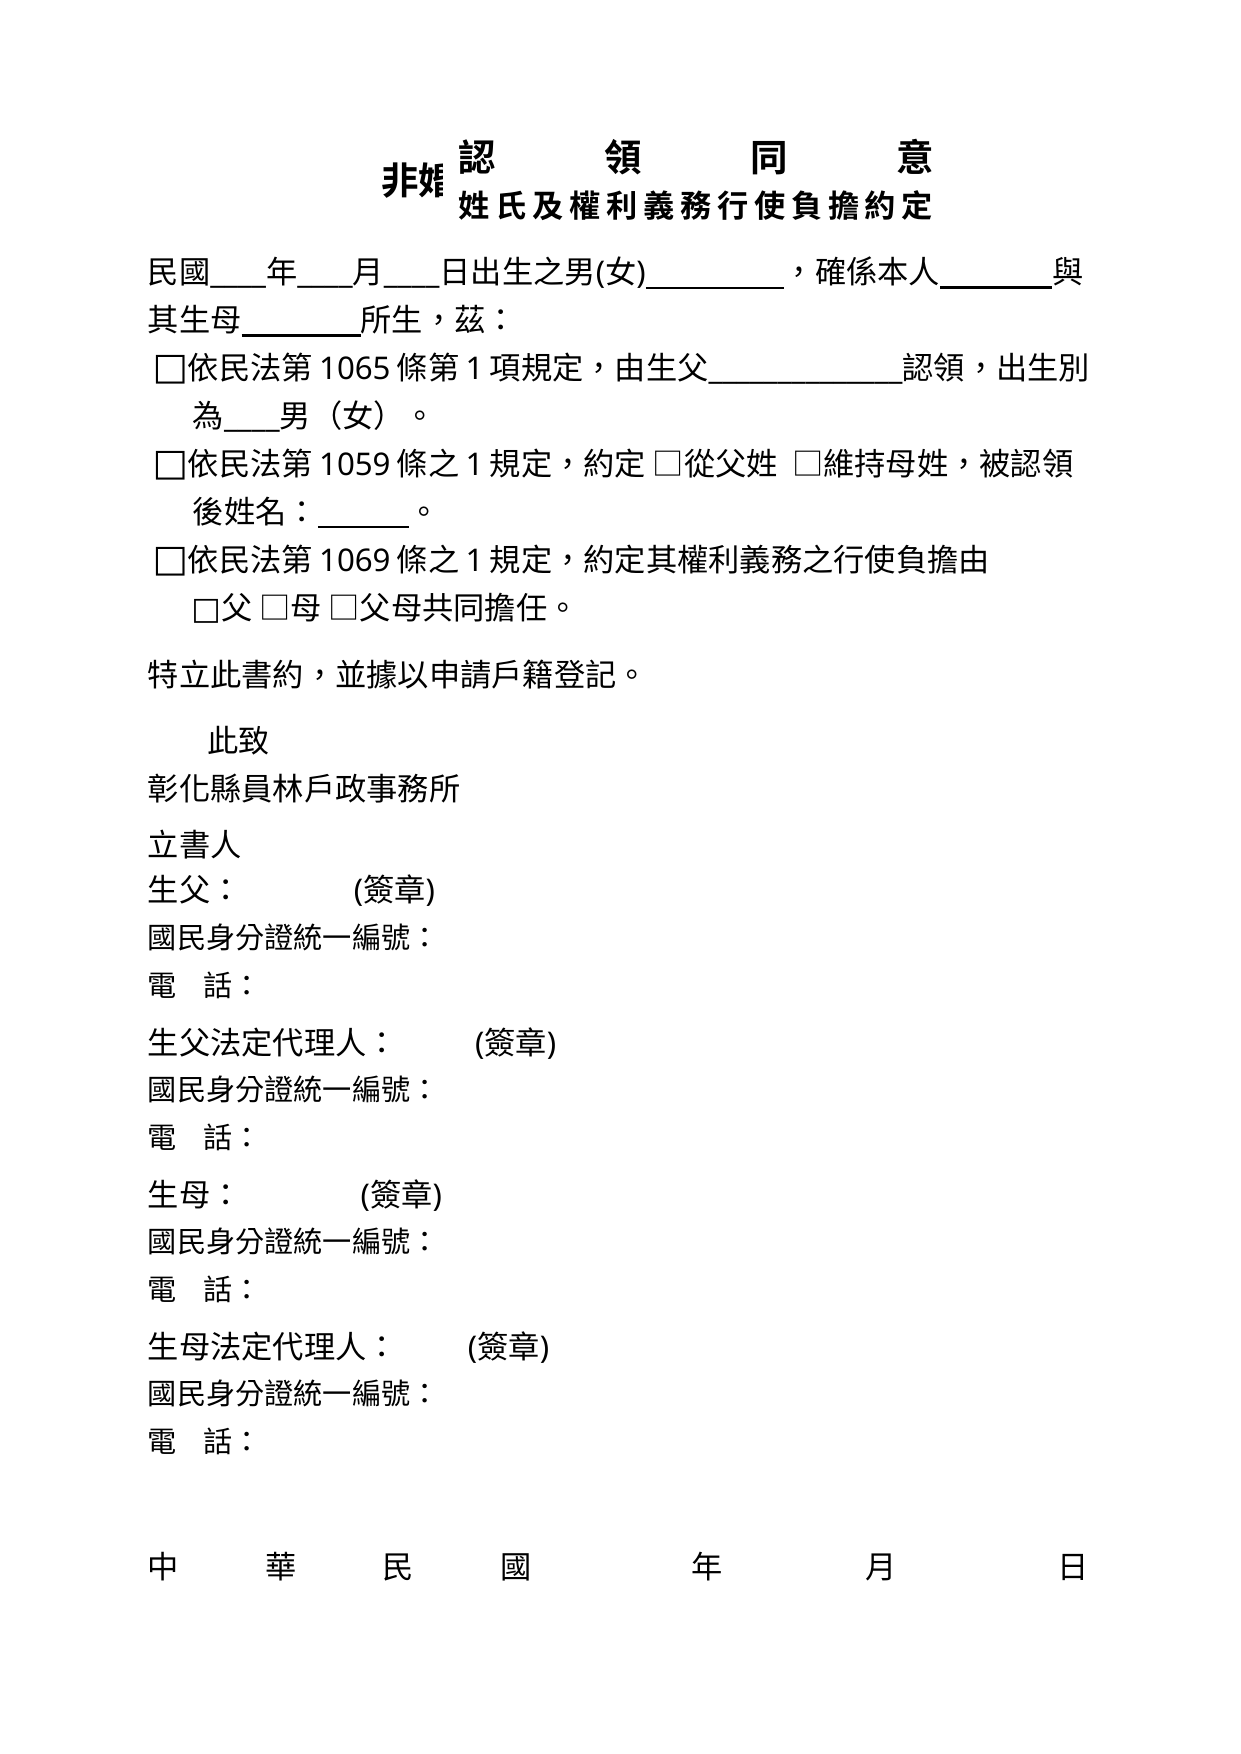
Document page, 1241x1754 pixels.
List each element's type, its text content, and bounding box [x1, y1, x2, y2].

text 國民身分證統一編號： [148, 1366, 1092, 1414]
text 特立此書約，並據以申請戶籍登記。 [148, 648, 1092, 696]
text 生父法定代理人： (簽章) [148, 1025, 1092, 1062]
text 生母： (簽章) [148, 1177, 1092, 1214]
text 非婚生子女 書 [148, 128, 1092, 240]
text 電 話： [148, 958, 1092, 1006]
text 電 話： [148, 1414, 1092, 1462]
text 認 領 同 意 [458, 135, 933, 181]
text 國民身分證統一編號： [148, 1214, 1092, 1262]
text 國民身分證統一編號： [148, 1062, 1092, 1110]
text 民國____年____月____日出生之男(女) ，確係本人 與其生母 所生，茲： [148, 246, 1092, 341]
text 立書人 [148, 810, 1092, 868]
text 姓氏及權利義務行使負擔約定 [458, 181, 933, 227]
text 中 華 民 國 年 月 日 [148, 1542, 1092, 1587]
text □依民法第1065條第1項規定，由生父______________認領，出生別為____男（女）。 [152, 341, 1092, 437]
text □依民法第1059條之1規定，約定 □從父姓 □維持母姓，被認領後姓名： 。 [152, 437, 1092, 533]
text 此致 [207, 714, 1092, 762]
text 國民身分證統一編號： [148, 910, 1092, 958]
text □依民法第1069條之1規定，約定其權利義務之行使負擔由 [152, 533, 1084, 581]
text 生父： (簽章) [148, 868, 1092, 910]
text 電 話： [148, 1262, 1092, 1310]
text 生母法定代理人： (簽章) [148, 1329, 1092, 1366]
text 彰化縣員林戶政事務所 [148, 762, 1092, 810]
text □父 □母 □父母共同擔任。 [186, 581, 1084, 629]
text 電 話： [148, 1110, 1092, 1158]
